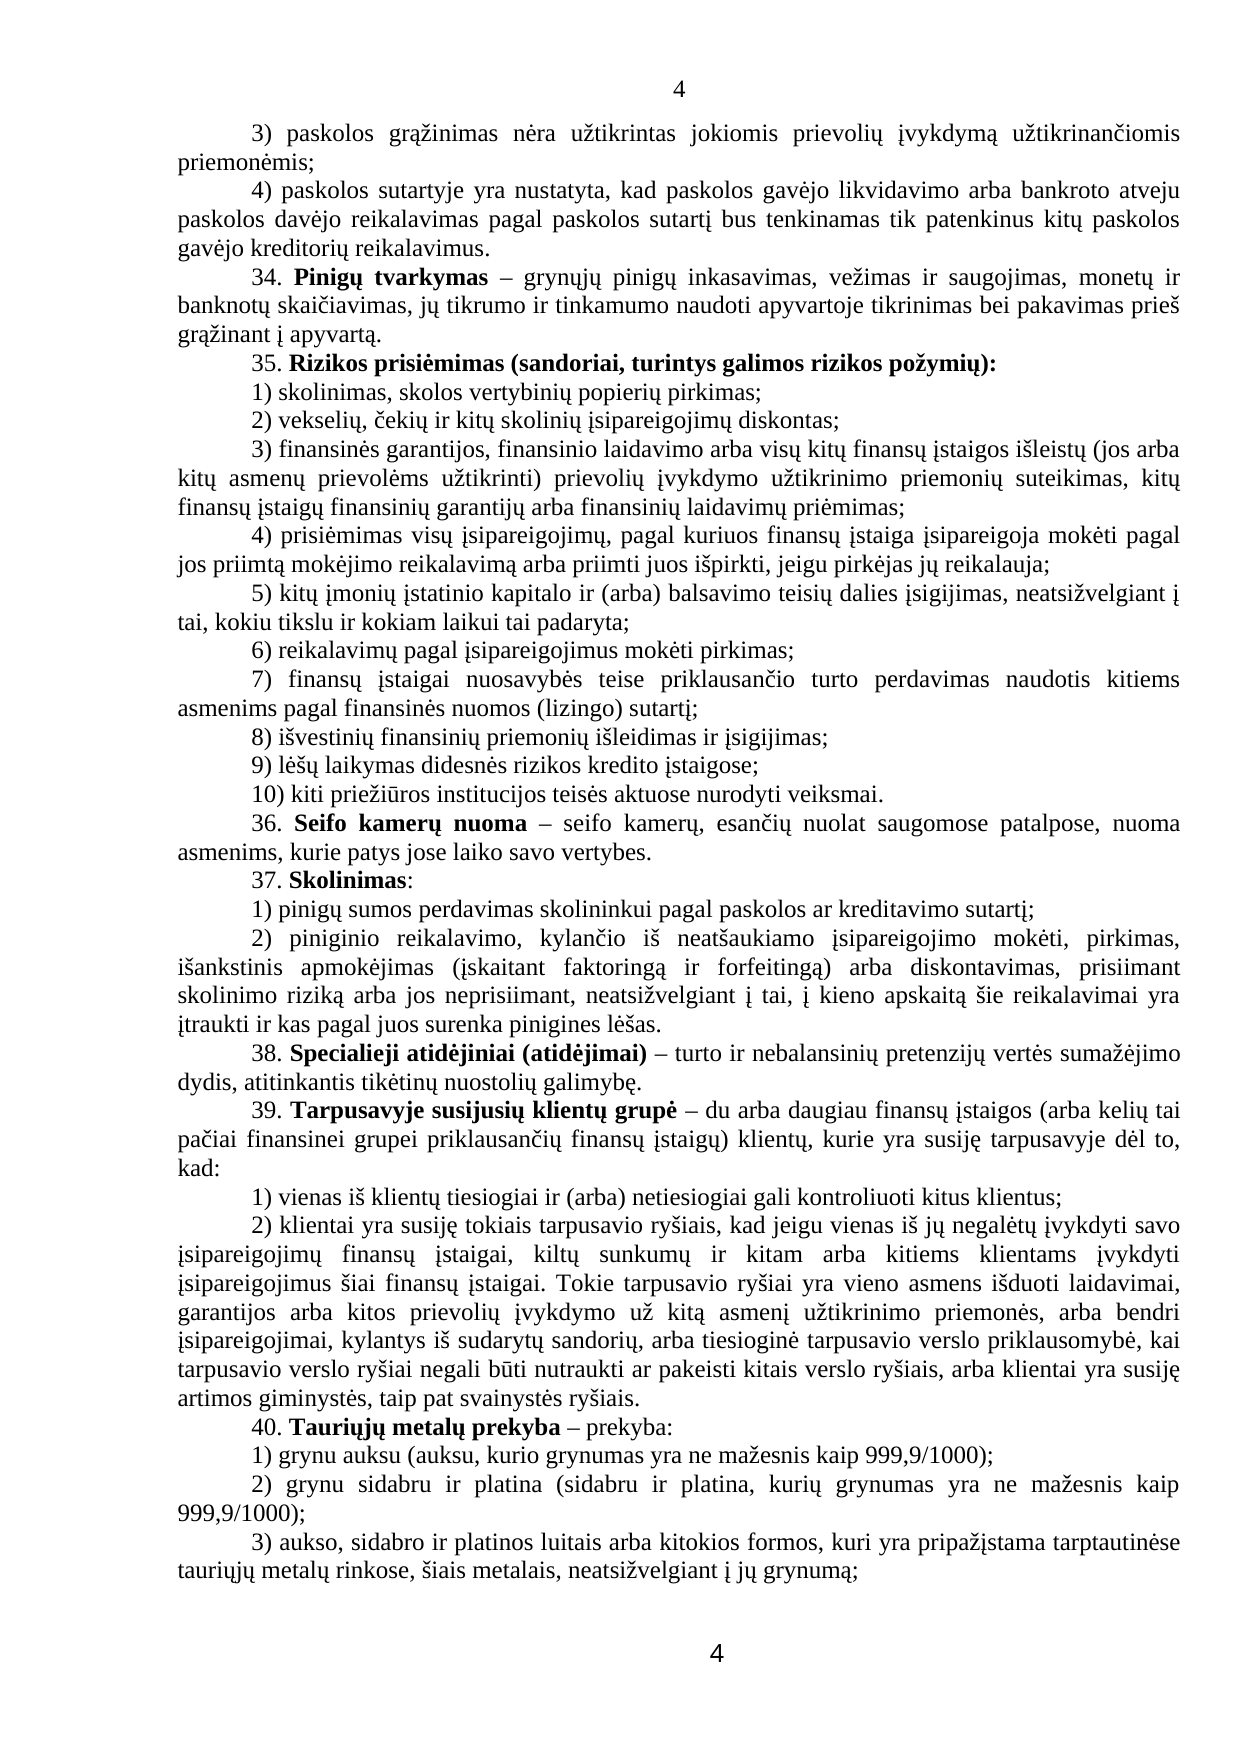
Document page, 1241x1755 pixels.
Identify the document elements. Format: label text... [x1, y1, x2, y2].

text 2) grynu sidabru ir platina (sidabru ir platina, kurių grynumas yra ne mažesnis kaip 999,9/1000); [177, 1469, 1181, 1527]
text 36. Seifo kamerų nuoma – seifo kamerų, esančių nuolat saugomose patalpose, nuoma asmenims, kurie patys jose laiko savo vertybes. [177, 808, 1181, 866]
text 7) finansų įstaigai nuosavybės teise priklausančio turto perdavimas naudotis kitiems asmenims pagal finansinės nuomos (lizingo) sutartį; [177, 664, 1181, 722]
text 39. Tarpusavyje susijusių klientų grupė – du arba daugiau finansų įstaigos (arba kelių tai pačiai finansinei grupei priklausančių finansų įstaigų) klientų, kurie yra susiję tarpusavyje dėl to, kad: [177, 1096, 1181, 1182]
text 3) finansinės garantijos, finansinio laidavimo arba visų kitų finansų įstaigos išleistų (jos arba kitų asmenų prievolėms užtikrinti) prievolių įvykdymo užtikrinimo priemonių suteikimas, kitų finansų įstaigų finansinių garantijų arba finansinių laidavimų priėmimas; [177, 434, 1181, 521]
text 5) kitų įmonių įstatinio kapitalo ir (arba) balsavimo teisių dalies įsigijimas, neatsižvelgiant į tai, kokiu tikslu ir kokiam laikui tai padaryta; [177, 578, 1181, 636]
text 4) paskolos sutartyje yra nustatyta, kad paskolos gavėjo likvidavimo arba bankroto atveju paskolos davėjo reikalavimas pagal paskolos sutartį bus tenkinamas tik patenkinus kitų paskolos gavėjo kreditorių reikalavimus. [177, 176, 1181, 262]
text 37. Skolinimas: [177, 866, 1181, 894]
text 4) prisiėmimas visų įsipareigojimų, pagal kuriuos finansų įstaiga įsipareigoja mokėti pagal jos priimtą mokėjimo reikalavimą arba priimti juos išpirkti, jeigu pirkėjas jų reikalauja; [177, 521, 1181, 578]
text 3) aukso, sidabro ir platinos luitais arba kitokios formos, kuri yra pripažįstama tarptautinėse tauriųjų metalų rinkose, šiais metalais, neatsižvelgiant į jų grynumą; [177, 1527, 1181, 1584]
text 3) paskolos grąžinimas nėra užtikrintas jokiomis prievolių įvykdymą užtikrinančiomis priemonėmis; [177, 118, 1181, 176]
text 10) kiti priežiūros institucijos teisės aktuose nurodyti veiksmai. [177, 779, 1181, 808]
text 1) vienas iš klientų tiesiogiai ir (arba) netiesiogiai gali kontroliuoti kitus klientus; [177, 1182, 1181, 1211]
text 2) klientai yra susiję tokiais tarpusavio ryšiais, kad jeigu vienas iš jų negalėtų įvykdyti savo įsipareigojimų finansų įstaigai, kiltų sunkumų ir kitam arba kitiems klientams įvykdyti įsipareigojimus šiai finansų įstaigai. Tokie tarpusavio ryšiai yra vieno asmens išduoti laidavimai, garantijos arba kitos prievolių įvykdymo už kitą asmenį užtikrinimo priemonės, arba bendri įsipareigojimai, kylantys iš sudarytų sandorių, arba tiesioginė tarpusavio verslo priklausomybė, kai tarpusavio verslo ryšiai negali būti nutraukti ar pakeisti kitais verslo ryšiais, arba klientai yra susiję artimos giminystės, taip pat svainystės ryšiais. [177, 1211, 1181, 1412]
text 9) lėšų laikymas didesnės rizikos kredito įstaigose; [177, 751, 1181, 779]
text 8) išvestinių finansinių priemonių išleidimas ir įsigijimas; [177, 722, 1181, 751]
text 38. Specialieji atidėjiniai (atidėjimai) – turto ir nebalansinių pretenzijų vertės sumažėjimo dydis, atitinkantis tikėtinų nuostolių galimybę. [177, 1038, 1181, 1096]
text 2) vekselių, čekių ir kitų skolinių įsipareigojimų diskontas; [177, 406, 1181, 434]
text 1) pinigų sumos perdavimas skolininkui pagal paskolos ar kreditavimo sutartį; [177, 894, 1181, 923]
text 6) reikalavimų pagal įsipareigojimus mokėti pirkimas; [177, 636, 1181, 664]
text 35. Rizikos prisiėmimas (sandoriai, turintys galimos rizikos požymių): [177, 348, 1181, 377]
text 1) grynu auksu (auksu, kurio grynumas yra ne mažesnis kaip 999,9/1000); [177, 1441, 1181, 1469]
text 1) skolinimas, skolos vertybinių popierių pirkimas; [177, 377, 1181, 406]
text 40. Tauriųjų metalų prekyba – prekyba: [177, 1412, 1181, 1441]
text 2) piniginio reikalavimo, kylančio iš neatšaukiamo įsipareigojimo mokėti, pirkimas, išankstinis apmokėjimas (įskaitant faktoringą ir forfeitingą) arba diskontavimas, prisiimant skolinimo riziką arba jos neprisiimant, neatsižvelgiant į tai, į kieno apskaitą šie reikalavimai yra įtraukti ir kas pagal juos surenka pinigines lėšas. [177, 923, 1181, 1038]
text 34. Pinigų tvarkymas – grynųjų pinigų inkasavimas, vežimas ir saugojimas, monetų ir banknotų skaičiavimas, jų tikrumo ir tinkamumo naudoti apyvartoje tikrinimas bei pakavimas prieš grąžinant į apyvartą. [177, 262, 1181, 348]
